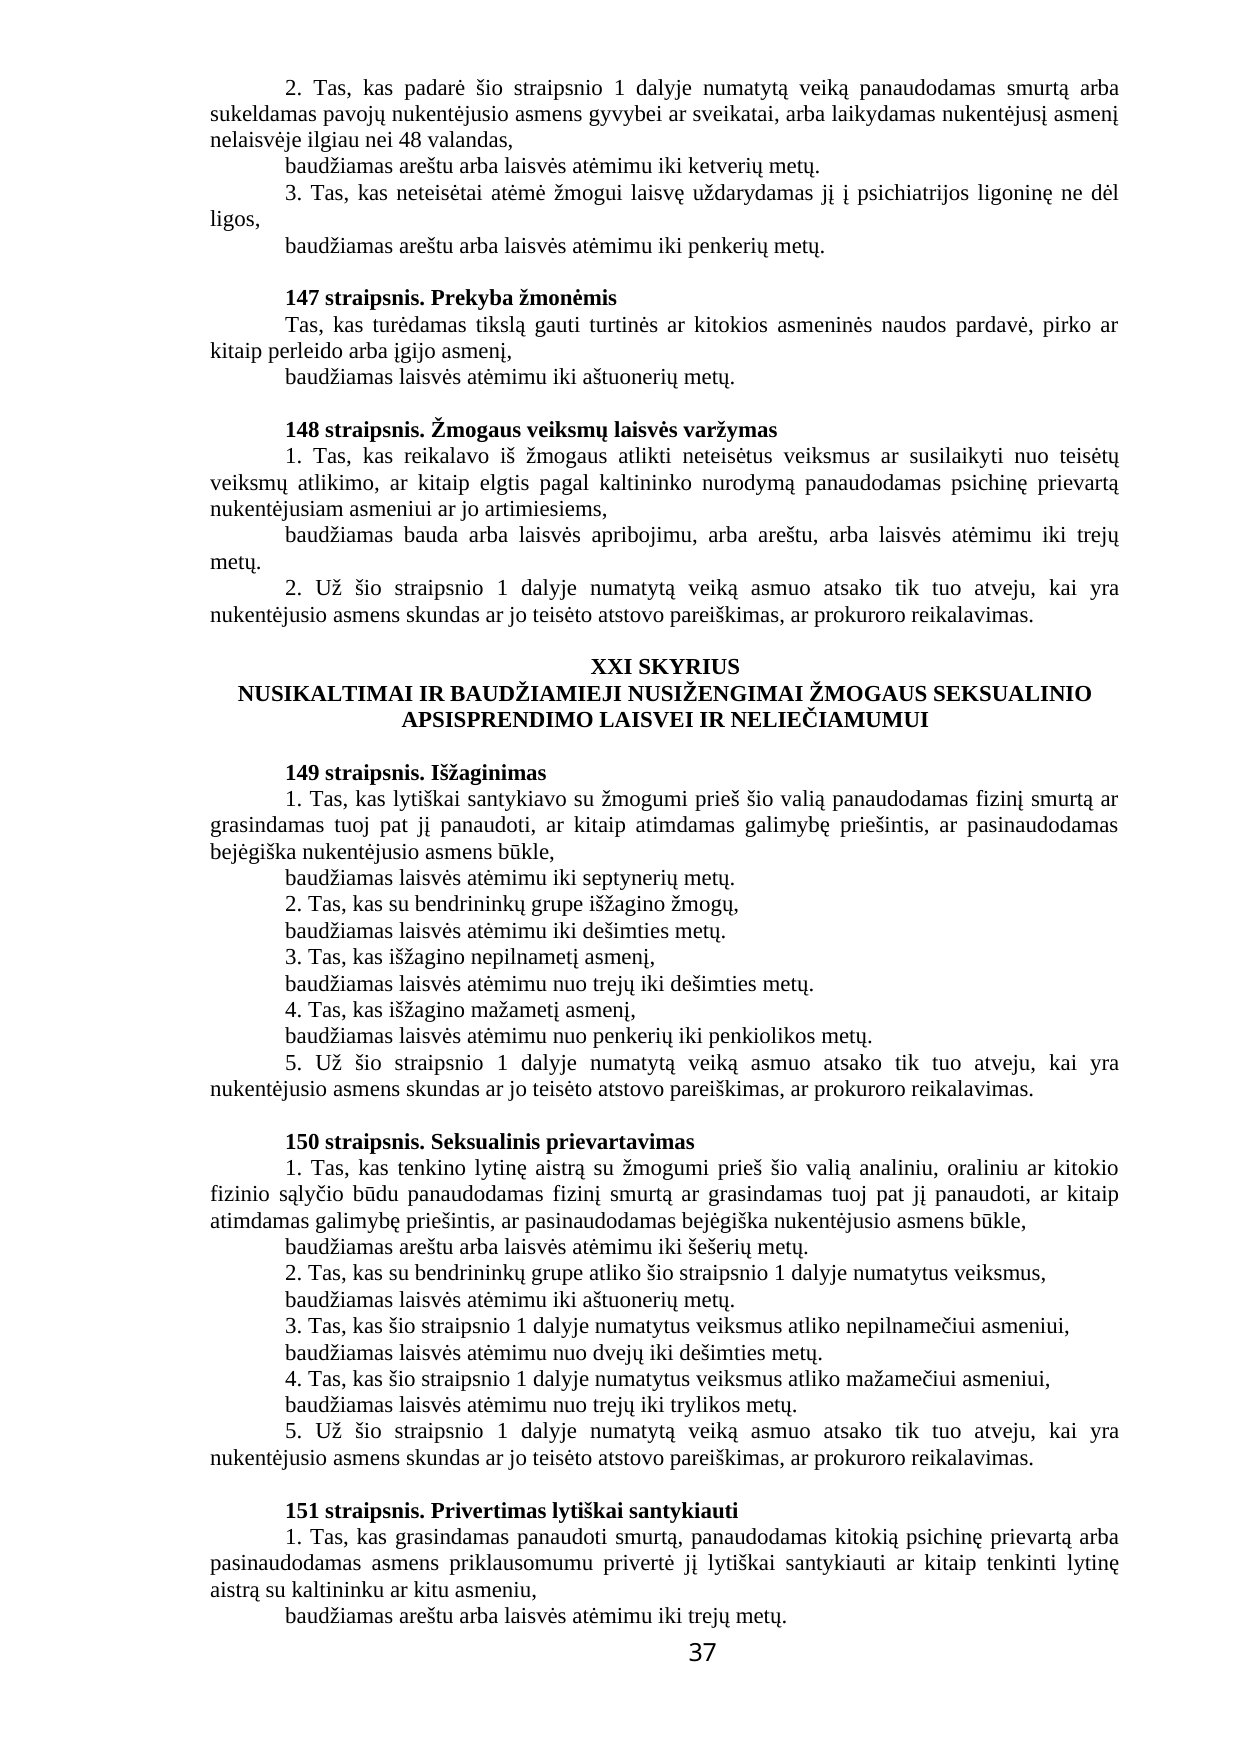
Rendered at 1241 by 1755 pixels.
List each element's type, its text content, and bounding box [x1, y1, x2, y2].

text baudžiamas laisvės atėmimu iki dešimties metų. [210, 917, 1120, 943]
text 150 straipsnis. Seksualinis prievartavimas [210, 1128, 1120, 1154]
text baudžiamas areštu arba laisvės atėmimu iki penkerių metų. [210, 232, 1120, 258]
text 2. Tas, kas padarė šio straipsnio 1 dalyje numatytą veiką panaudodamas smurtą arba sukeldamas pavojų nukentėjusio asmens gyvybei ar sveikatai, arba laikydamas nukentėjusį asmenį nelaisvėje ilgiau nei 48 valandas, [210, 73, 1120, 153]
text 5. Už šio straipsnio 1 dalyje numatytą veiką asmuo atsako tik tuo atveju, kai yra nukentėjusio asmens skundas ar jo teisėto atstovo pareiškimas, ar prokuroro reikalavimas. [210, 1049, 1120, 1101]
text 2. Tas, kas su bendrininkų grupe išžagino žmogų, [210, 891, 1120, 917]
text baudžiamas laisvės atėmimu nuo trejų iki dešimties metų. [210, 969, 1120, 996]
text NUSIKALTIMAI IR BAUDŽIAMIEJI NUSIŽENGIMAI ŽMOGAUS SEKSUALINIO APSISPRENDIMO LAISVEI IR NELIEČIAMUMUI [210, 680, 1120, 732]
text baudžiamas areštu arba laisvės atėmimu iki trejų metų. [210, 1602, 1120, 1628]
text 3. Tas, kas šio straipsnio 1 dalyje numatytus veiksmus atliko nepilnamečiui asmeniui, [210, 1312, 1120, 1338]
text baudžiamas laisvės atėmimu iki aštuonerių metų. [210, 363, 1120, 390]
text 148 straipsnis. Žmogaus veiksmų laisvės varžymas [210, 416, 1120, 442]
text baudžiamas bauda arba laisvės apribojimu, arba areštu, arba laisvės atėmimu iki trejų metų. [210, 522, 1120, 574]
text 1. Tas, kas reikalavo iš žmogaus atlikti neteisėtus veiksmus ar susilaikyti nuo teisėtų veiksmų atlikimo, ar kitaip elgtis pagal kaltininko nurodymą panaudodamas psichinę prievartą nukentėjusiam asmeniui ar jo artimiesiems, [210, 442, 1120, 522]
text 4. Tas, kas šio straipsnio 1 dalyje numatytus veiksmus atliko mažamečiui asmeniui, [210, 1365, 1120, 1391]
text 1. Tas, kas tenkino lytinę aistrą su žmogumi prieš šio valią analiniu, oraliniu ar kitokio fizinio sąlyčio būdu panaudodamas fizinį smurtą ar grasindamas tuoj pat jį panaudoti, ar kitaip atimdamas galimybę priešintis, ar pasinaudodamas bejėgiška nukentėjusio asmens būkle, [210, 1154, 1120, 1233]
text 2. Už šio straipsnio 1 dalyje numatytą veiką asmuo atsako tik tuo atveju, kai yra nukentėjusio asmens skundas ar jo teisėto atstovo pareiškimas, ar prokuroro reikalavimas. [210, 574, 1120, 627]
text baudžiamas areštu arba laisvės atėmimu iki ketverių metų. [210, 153, 1120, 179]
text baudžiamas laisvės atėmimu nuo penkerių iki penkiolikos metų. [210, 1022, 1120, 1049]
text baudžiamas laisvės atėmimu nuo dvejų iki dešimties metų. [210, 1338, 1120, 1365]
text 5. Už šio straipsnio 1 dalyje numatytą veiką asmuo atsako tik tuo atveju, kai yra nukentėjusio asmens skundas ar jo teisėto atstovo pareiškimas, ar prokuroro reikalavimas. [210, 1418, 1120, 1470]
text 147 straipsnis. Prekyba žmonėmis [210, 284, 1120, 311]
text baudžiamas areštu arba laisvės atėmimu iki šešerių metų. [210, 1233, 1120, 1259]
text baudžiamas laisvės atėmimu iki septynerių metų. [210, 864, 1120, 891]
text baudžiamas laisvės atėmimu nuo trejų iki trylikos metų. [210, 1391, 1120, 1418]
subtitle XXI SKYRIUS [210, 653, 1120, 680]
text 151 straipsnis. Privertimas lytiškai santykiauti [210, 1497, 1120, 1523]
text 3. Tas, kas neteisėtai atėmė žmogui laisvę uždarydamas jį į psichiatrijos ligoninę ne dėl ligos, [210, 179, 1120, 232]
text 4. Tas, kas išžagino mažametį asmenį, [210, 996, 1120, 1022]
text 2. Tas, kas su bendrininkų grupe atliko šio straipsnio 1 dalyje numatytus veiksmus, [210, 1259, 1120, 1286]
text 1. Tas, kas grasindamas panaudoti smurtą, panaudodamas kitokią psichinę prievartą arba pasinaudodamas asmens priklausomumu privertė jį lytiškai santykiauti ar kitaip tenkinti lytinę aistrą su kaltininku ar kitu asmeniu, [210, 1523, 1120, 1602]
text 149 straipsnis. Išžaginimas [210, 759, 1120, 785]
text 3. Tas, kas išžagino nepilnametį asmenį, [210, 943, 1120, 969]
text Tas, kas turėdamas tikslą gauti turtinės ar kitokios asmeninės naudos pardavė, pirko ar kitaip perleido arba įgijo asmenį, [210, 311, 1120, 363]
text 1. Tas, kas lytiškai santykiavo su žmogumi prieš šio valią panaudodamas fizinį smurtą ar grasindamas tuoj pat jį panaudoti, ar kitaip atimdamas galimybę priešintis, ar pasinaudodamas bejėgiška nukentėjusio asmens būkle, [210, 785, 1120, 864]
text baudžiamas laisvės atėmimu iki aštuonerių metų. [210, 1286, 1120, 1312]
